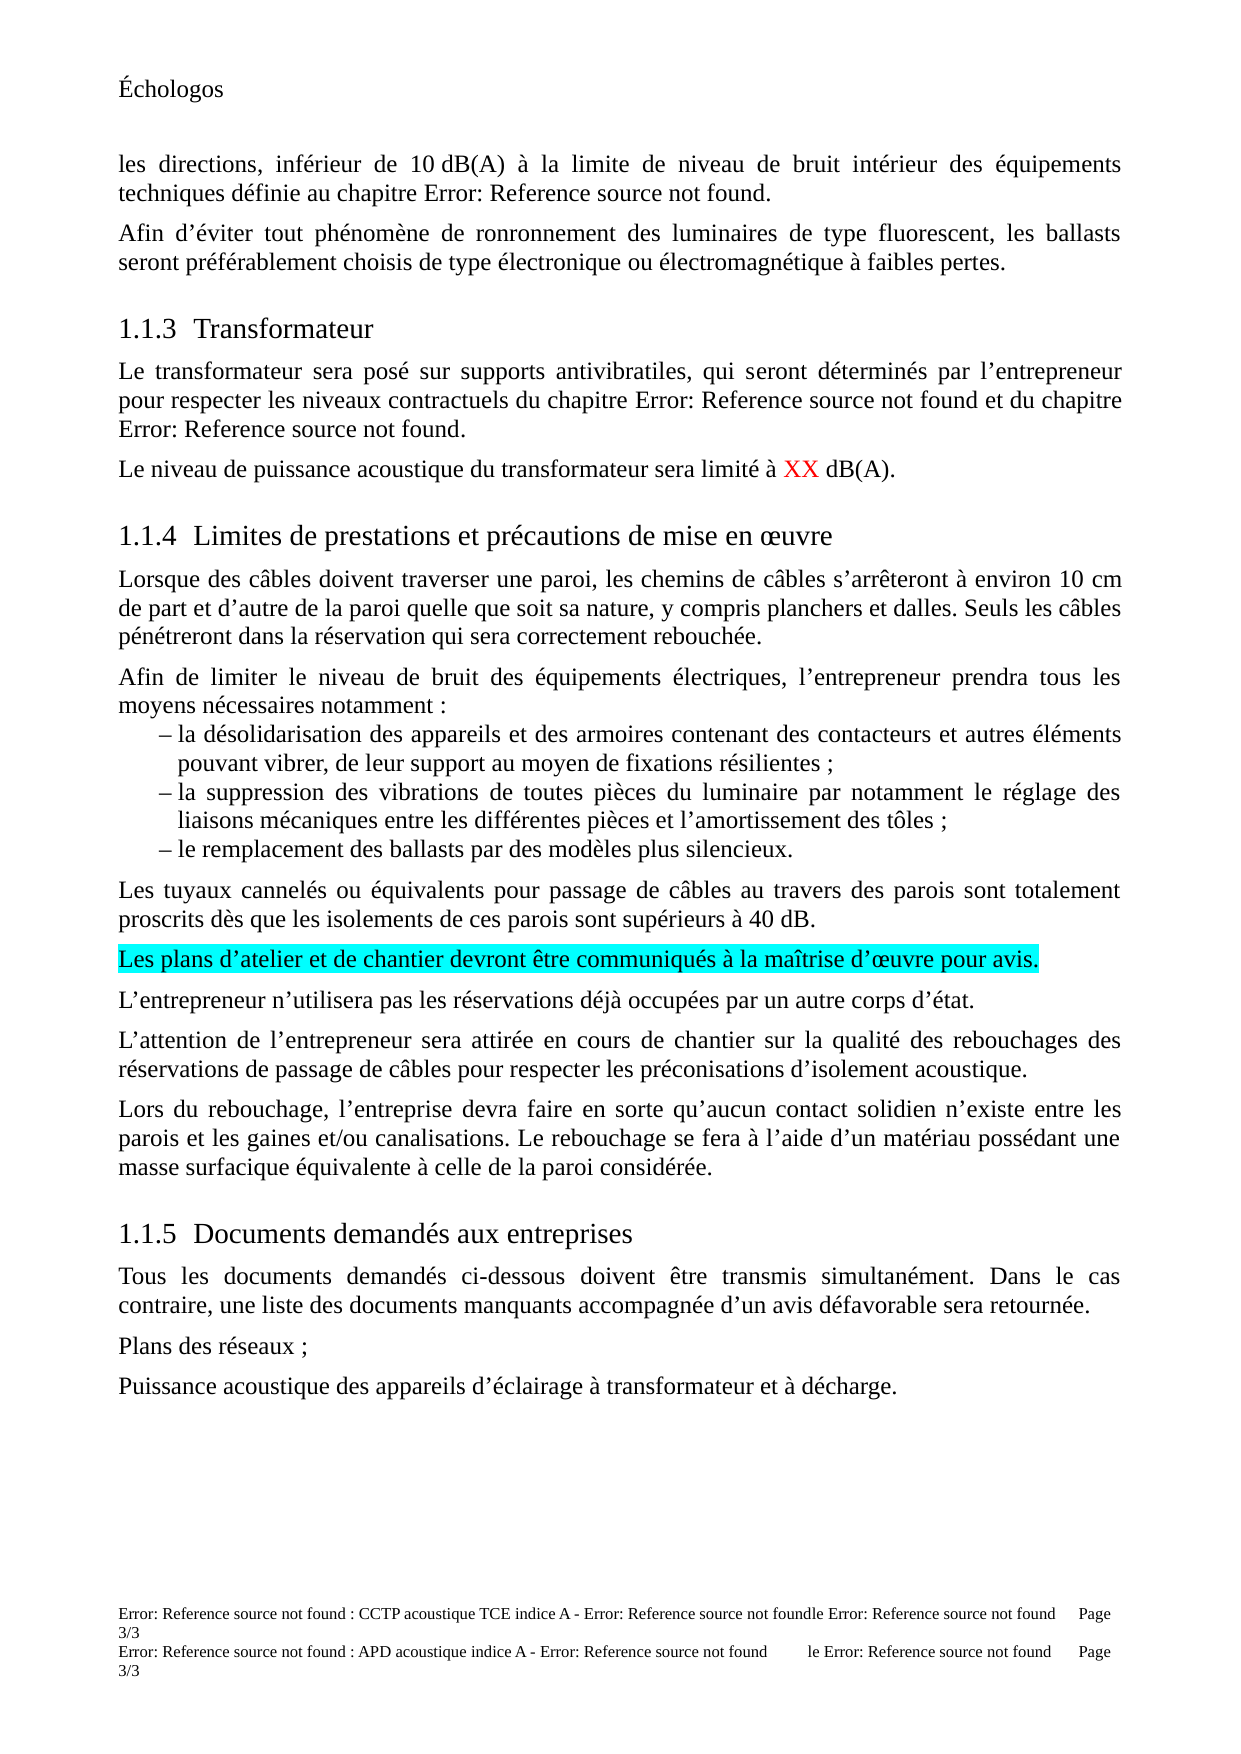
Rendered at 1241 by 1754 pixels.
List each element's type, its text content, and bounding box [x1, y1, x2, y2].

subtitle Transformateur [118, 311, 1122, 344]
subtitle Documents demandés aux entreprises [118, 1216, 1122, 1250]
text – la suppression des vibrations de toutes pièces du luminaire par notamment le réglage des liaisons mécaniques entre les différentes pièces et l’amortissement des tôles ; [159, 777, 1122, 834]
text Le niveau de puissance acoustique du transformateur sera limité à XX dB(A). [118, 454, 1122, 483]
text Plans des réseaux ; [118, 1331, 1122, 1359]
text – le remplacement des ballasts par des modèles plus silencieux. [159, 834, 1122, 863]
text Lors du rebouchage, l’entreprise devra faire en sorte qu’aucun contact solidien n’existe entre les parois et les gaines et/ou canalisations. Le rebouchage se fera à l’aide d’un matériau possédant une masse surfacique équivalente à celle de la paroi considérée. [118, 1094, 1122, 1181]
text Le transformateur sera posé sur supports antivibratiles, qui seront déterminés par l’entrepreneur pour respecter les niveaux contractuels du chapitre Erreur : source de la référence non trouvée et du chapitre Erreur : source de la référence non trouvée. [118, 356, 1122, 443]
text L’entrepreneur n’utilisera pas les réservations déjà occupées par un autre corps d’état. [118, 985, 1122, 1013]
text Lorsque des câbles doivent traverser une paroi, les chemins de câbles s’arrêteront à environ 10 cm de part et d’autre de la paroi quelle que soit sa nature, y compris planchers et dalles. Seuls les câbles pénétreront dans la réservation qui sera correctement rebouchée. [118, 564, 1122, 650]
text Tous les équipements électriques, et notamment les luminaires, installés dans les locaux de réception visés au chapitre Erreur : source de la référence non trouvée, devront justifier d’un niveau de pression acoustique Lp, mesuré in situ dans le local à une distance de 1 m de l’appareil dans toutes les directions, inférieur de 10 dB(A) à la limite de niveau de bruit intérieur des équipements techniques définie au chapitre Erreur : source de la référence non trouvée. [118, 149, 1122, 206]
subtitle Limites de prestations et précautions de mise en œuvre [118, 518, 1122, 552]
text Puissance acoustique des appareils d’éclairage à transformateur et à décharge. [118, 1371, 1122, 1400]
text L’attention de l’entrepreneur sera attirée en cours de chantier sur la qualité des rebouchages des réservations de passage de câbles pour respecter les préconisations d’isolement acoustique. [118, 1025, 1122, 1083]
text Tous les documents demandés ci-dessous doivent être transmis simultanément. Dans le cas contraire, une liste des documents manquants accompagnée d’un avis défavorable sera retournée. [118, 1261, 1122, 1319]
text Afin d’éviter tout phénomène de ronronnement des luminaires de type fluorescent, les ballasts seront préférablement choisis de type électronique ou électromagnétique à faibles pertes. [118, 218, 1122, 276]
text Afin de limiter le niveau de bruit des équipements électriques, l’entrepreneur prendra tous les moyens nécessaires notamment : [118, 662, 1122, 719]
text Les plans d’atelier et de chantier devront être communiqués à la maîtrise d’œuvre pour avis. [118, 944, 1122, 973]
text – la désolidarisation des appareils et des armoires contenant des contacteurs et autres éléments pouvant vibrer, de leur support au moyen de fixations résilientes ; [159, 719, 1122, 777]
text Les tuyaux cannelés ou équivalents pour passage de câbles au travers des parois sont totalement proscrits dès que les isolements de ces parois sont supérieurs à 40 dB. [118, 875, 1122, 932]
